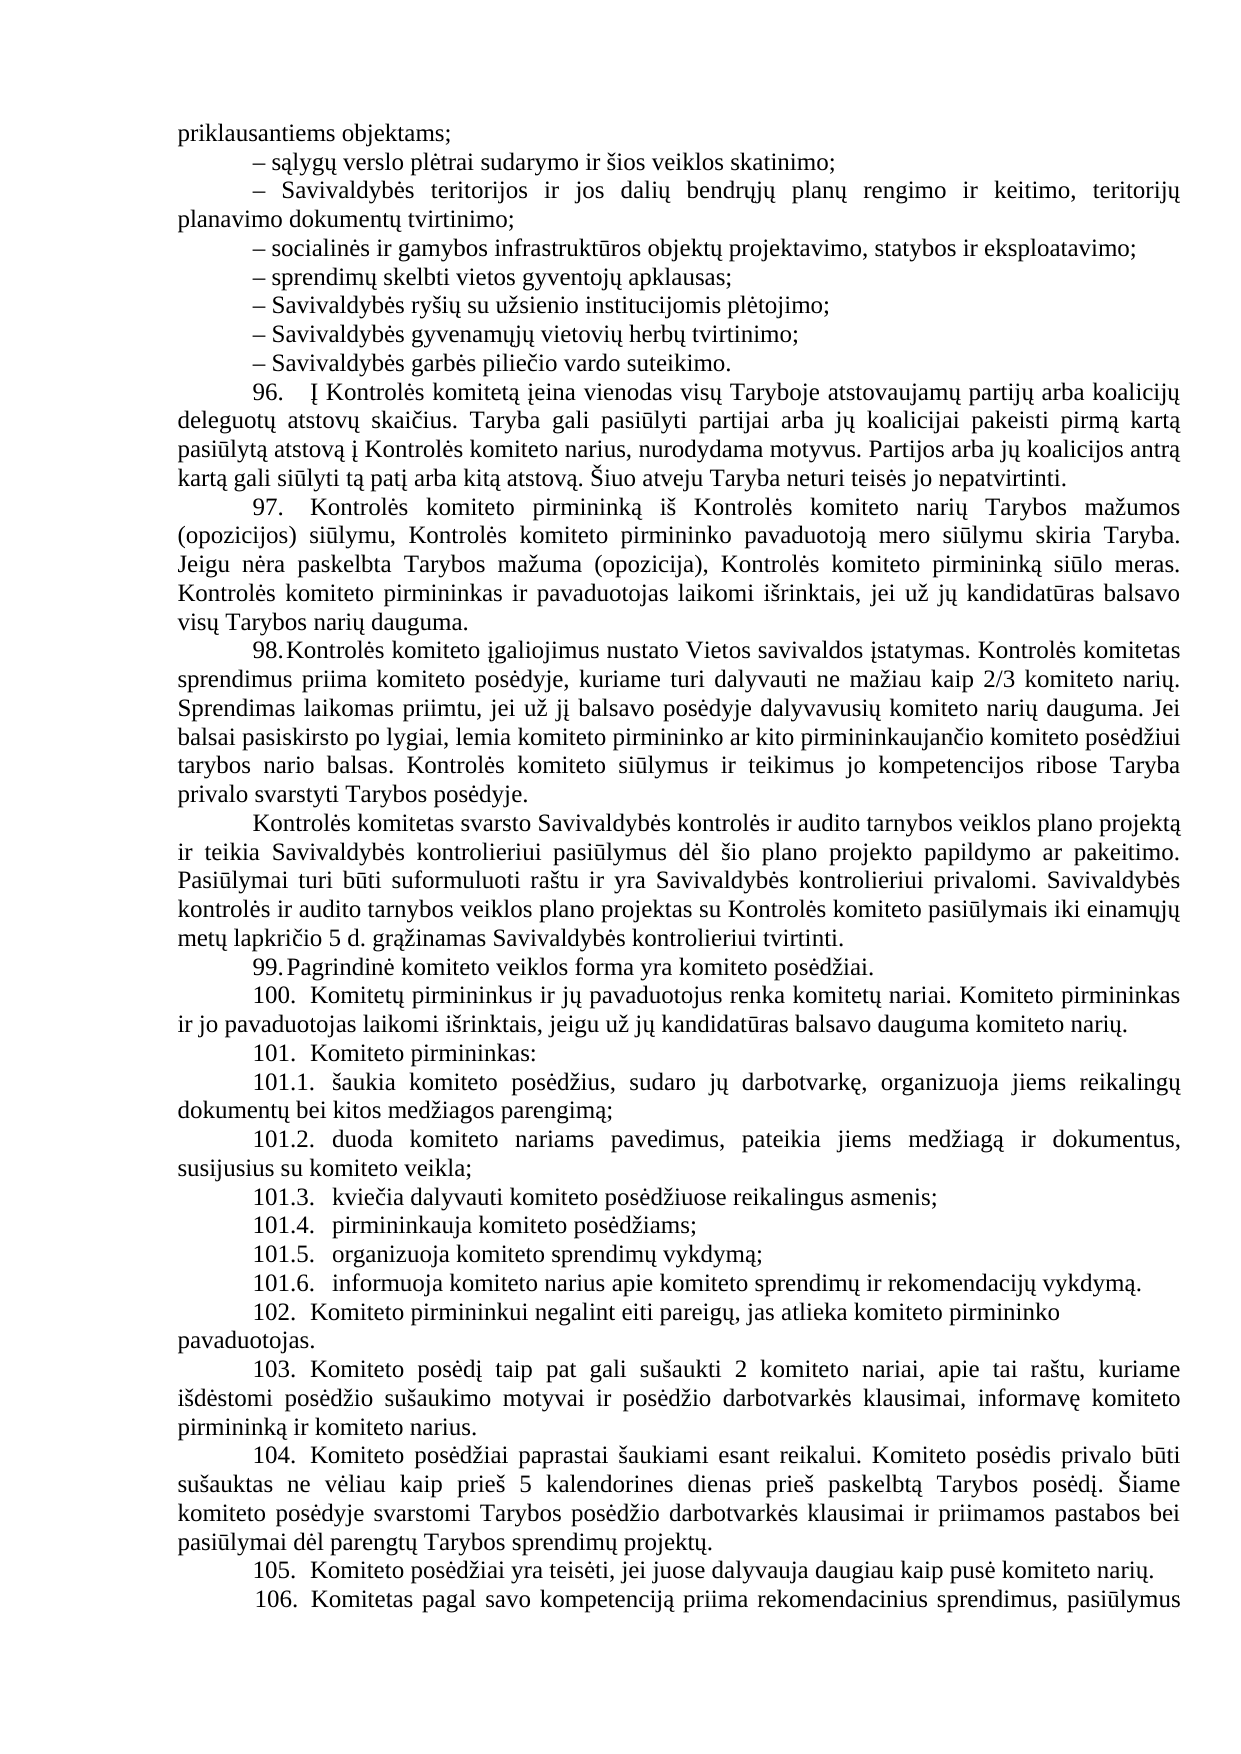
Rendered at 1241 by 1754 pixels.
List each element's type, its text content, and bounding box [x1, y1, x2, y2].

text priklausantiems objektams; [177, 118, 1181, 147]
text 103. Komiteto posėdį taip pat gali sušaukti 2 komiteto nariai, apie tai raštu, kuriame išdėstomi posėdžio sušaukimo motyvai ir posėdžio darbotvarkės klausimai, informavę komiteto pirmininką ir komiteto narius. [177, 1354, 1181, 1441]
text 97. Kontrolės komiteto pirmininką iš Kontrolės komiteto narių Tarybos mažumos (opozicijos) siūlymu, Kontrolės komiteto pirmininko pavaduotoją mero siūlymu skiria Taryba. Jeigu nėra paskelbta Tarybos mažuma (opozicija), Kontrolės komiteto pirmininką siūlo meras. Kontrolės komiteto pirmininkas ir pavaduotojas laikomi išrinktais, jei už jų kandidatūras balsavo visų Tarybos narių dauguma. [177, 492, 1181, 636]
text 100. Komitetų pirmininkus ir jų pavaduotojus renka komitetų nariai. Komiteto pirmininkas ir jo pavaduotojas laikomi išrinktais, jeigu už jų kandidatūras balsavo dauguma komiteto narių. [177, 981, 1181, 1038]
text – Savivaldybės teritorijos ir jos dalių bendrųjų planų rengimo ir keitimo, teritorijų planavimo dokumentų tvirtinimo; [177, 176, 1181, 233]
text 101.5. organizuoja komiteto sprendimų vykdymą; [177, 1239, 1181, 1268]
text 101.2. duoda komiteto nariams pavedimus, pateikia jiems medžiagą ir dokumentus, susijusius su komiteto veikla; [177, 1124, 1181, 1182]
text 98. Kontrolės komiteto įgaliojimus nustato Vietos savivaldos įstatymas. Kontrolės komitetas sprendimus priima komiteto posėdyje, kuriame turi dalyvauti ne mažiau kaip 2/3 komiteto narių. Sprendimas laikomas priimtu, jei už jį balsavo posėdyje dalyvavusių komiteto narių dauguma. Jei balsai pasiskirsto po lygiai, lemia komiteto pirmininko ar kito pirmininkaujančio komiteto posėdžiui tarybos nario balsas. Kontrolės komiteto siūlymus ir teikimus jo kompetencijos ribose Taryba privalo svarstyti Tarybos posėdyje. [177, 636, 1181, 808]
text Kontrolės komitetas svarsto Savivaldybės kontrolės ir audito tarnybos veiklos plano projektą ir teikia Savivaldybės kontrolieriui pasiūlymus dėl šio plano projekto papildymo ar pakeitimo. Pasiūlymai turi būti suformuluoti raštu ir yra Savivaldybės kontrolieriui privalomi. Savivaldybės kontrolės ir audito tarnybos veiklos plano projektas su Kontrolės komiteto pasiūlymais iki einamųjų metų lapkričio 5 d. grąžinamas Savivaldybės kontrolieriui tvirtinti. [177, 808, 1181, 952]
text 101.1. šaukia komiteto posėdžius, sudaro jų darbotvarkę, organizuoja jiems reikalingų dokumentų bei kitos medžiagos parengimą; [177, 1067, 1181, 1124]
text – socialinės ir gamybos infrastruktūros objektų projektavimo, statybos ir eksploatavimo; [177, 233, 1181, 262]
text – sprendimų skelbti vietos gyventojų apklausas; [177, 262, 1181, 291]
text 96. Į Kontrolės komitetą įeina vienodas visų Taryboje atstovaujamų partijų arba koalicijų deleguotų atstovų skaičius. Taryba gali pasiūlyti partijai arba jų koalicijai pakeisti pirmą kartą pasiūlytą atstovą į Kontrolės komiteto narius, nurodydama motyvus. Partijos arba jų koalicijos antrą kartą gali siūlyti tą patį arba kitą atstovą. Šiuo atveju Taryba neturi teisės jo nepatvirtinti. [177, 377, 1181, 492]
text pavaduotojas. [177, 1326, 1181, 1354]
text 101.4. pirmininkauja komiteto posėdžiams; [177, 1211, 1181, 1239]
text – sąlygų verslo plėtrai sudarymo ir šios veiklos skatinimo; [177, 147, 1181, 176]
text – Savivaldybės ryšių su užsienio institucijomis plėtojimo; [177, 291, 1181, 319]
text 105. Komiteto posėdžiai yra teisėti, jei juose dalyvauja daugiau kaip pusė komiteto narių. [177, 1556, 1181, 1584]
text 104. Komiteto posėdžiai paprastai šaukiami esant reikalui. Komiteto posėdis privalo būti sušauktas ne vėliau kaip prieš 5 kalendorines dienas prieš paskelbtą Tarybos posėdį. Šiame komiteto posėdyje svarstomi Tarybos posėdžio darbotvarkės klausimai ir priimamos pastabos bei pasiūlymai dėl parengtų Tarybos sprendimų projektų. [177, 1441, 1181, 1556]
text 99. Pagrindinė komiteto veiklos forma yra komiteto posėdžiai. [177, 952, 1181, 981]
text 106. Komitetas pagal savo kompetenciją priima rekomendacinius sprendimus, pasiūlymus [177, 1584, 1181, 1613]
text 101.6. informuoja komiteto narius apie komiteto sprendimų ir rekomendacijų vykdymą. [177, 1268, 1181, 1297]
text 101. Komiteto pirmininkas: [177, 1038, 1181, 1067]
text – Savivaldybės gyvenamųjų vietovių herbų tvirtinimo; [177, 319, 1181, 348]
text 102. Komiteto pirmininkui negalint eiti pareigų, jas atlieka komiteto pirmininko [177, 1297, 1181, 1326]
text 101.3. kviečia dalyvauti komiteto posėdžiuose reikalingus asmenis; [177, 1182, 1181, 1211]
text – Savivaldybės garbės piliečio vardo suteikimo. [177, 348, 1181, 377]
